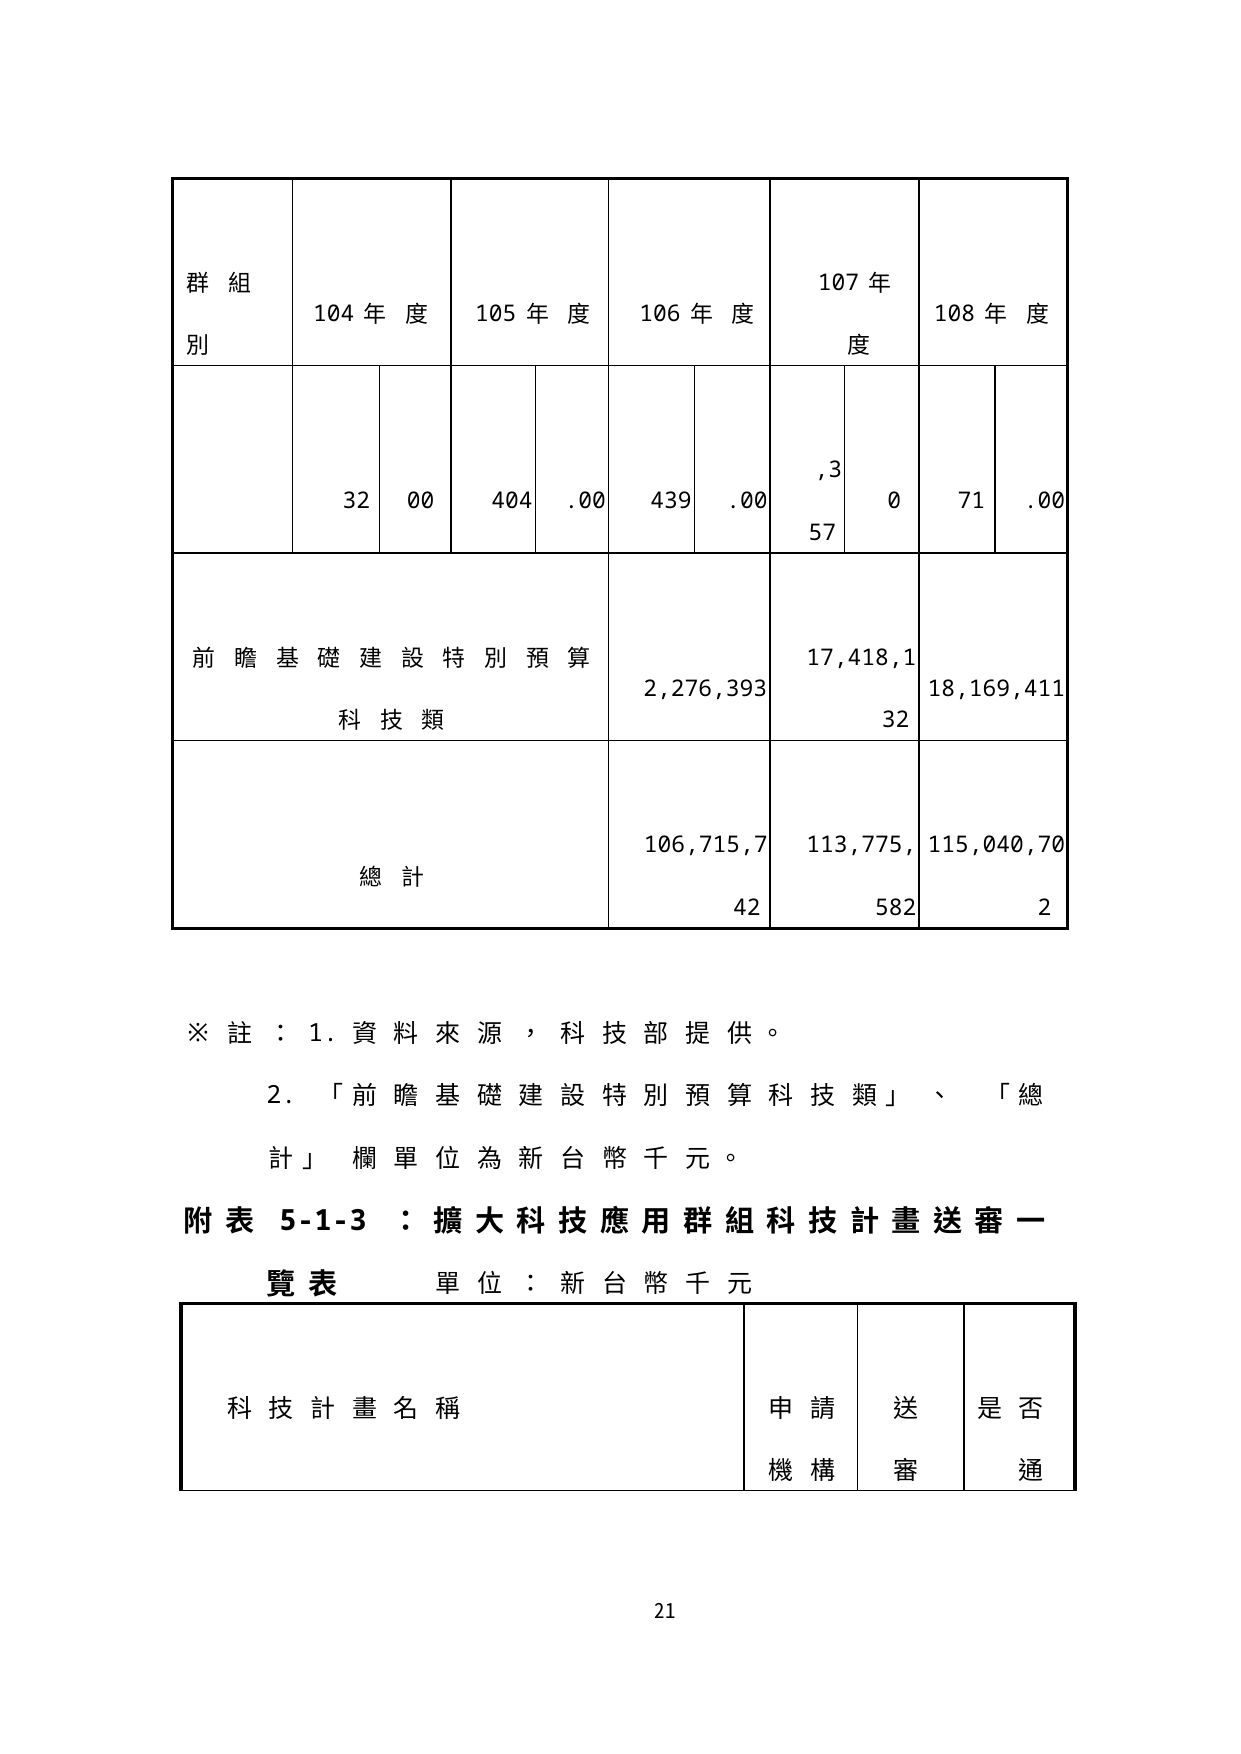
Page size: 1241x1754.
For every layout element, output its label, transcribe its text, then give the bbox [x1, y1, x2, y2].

table_cell 18,169,411 [920, 554, 1066, 740]
table_cell 115,040,702 [920, 741, 1066, 927]
table_header 科技計畫名稱 [183, 1305, 743, 1490]
table_cell .00 [996, 366, 1066, 552]
table_header 106年度 [609, 180, 769, 365]
table_cell .00 [536, 366, 608, 552]
table_cell .00 [695, 366, 769, 552]
text 2.「前瞻基礎建設特別預算科技類」、「總計」欄單位為新台幣千元。 [251, 1052, 1052, 1177]
text 附表5-1-3：擴大科技應用群組科技計畫送審一覽表 單位：新台幣千元 [169, 1177, 1052, 1302]
table_header 是否通 [965, 1305, 1073, 1490]
table_header 105年度 [452, 180, 608, 365]
table_header 送審 [858, 1305, 963, 1490]
table_cell 404 [452, 366, 535, 552]
table_cell 總計 [174, 741, 608, 927]
table_cell 439 [609, 366, 694, 552]
table_header 107年度 [771, 180, 918, 365]
table_header 104年度 [293, 180, 450, 365]
table_cell 106,715,742 [609, 741, 769, 927]
table_header 申請機構 [745, 1305, 857, 1490]
text ※註：1.資料來源，科技部提供。 [177, 990, 1052, 1052]
table_cell 17,418,132 [771, 554, 918, 740]
table_cell 32 [293, 366, 379, 552]
table_cell 2,276,393 [609, 554, 769, 740]
table_cell 00 [380, 366, 450, 552]
table_cell 113,775,582 [771, 741, 918, 927]
table_cell [174, 366, 292, 552]
table_header 108年度 [920, 180, 1066, 365]
table_cell 71 [920, 366, 994, 552]
table_header 群組別 [174, 180, 292, 365]
table_cell ,357 [771, 366, 844, 552]
table_cell 0 [845, 366, 918, 552]
table_cell 前瞻基礎建設特別預算科技類 [174, 554, 608, 740]
